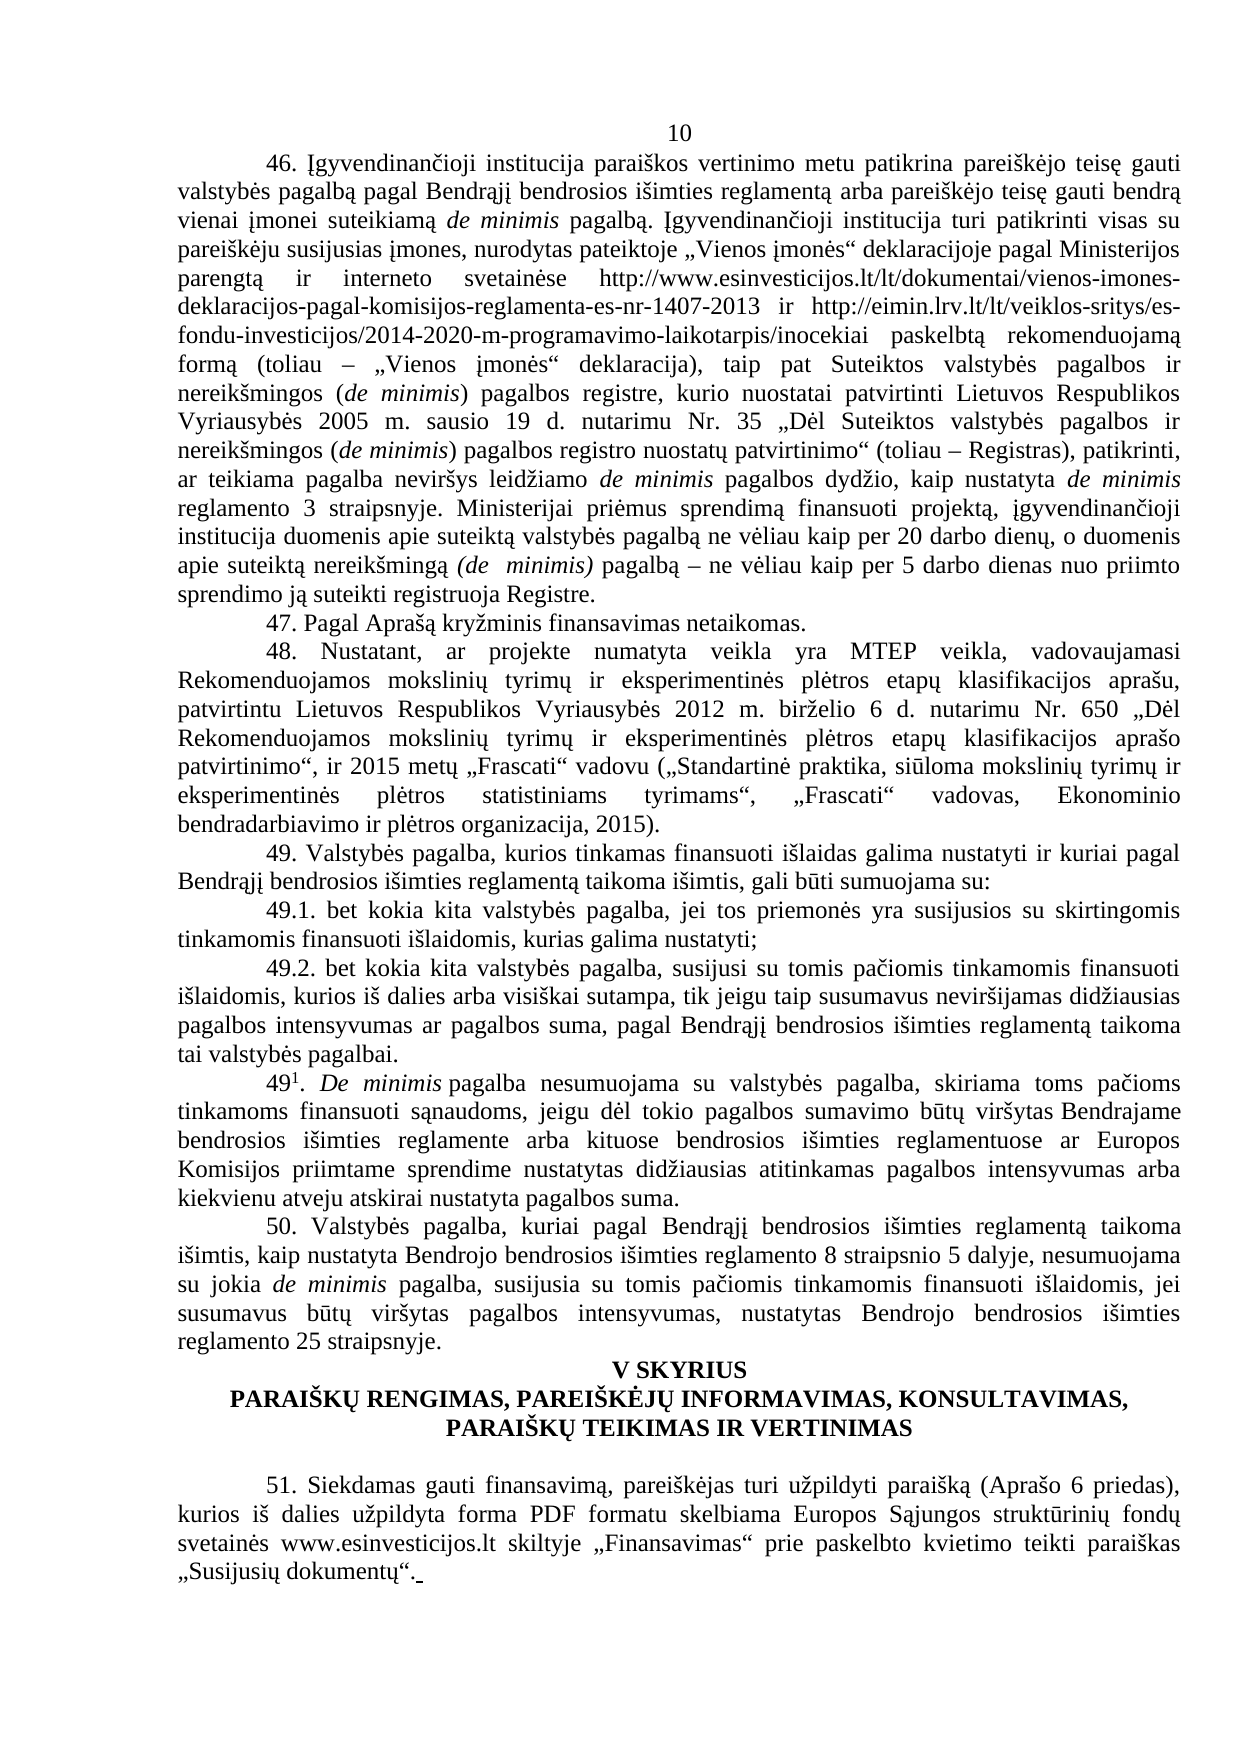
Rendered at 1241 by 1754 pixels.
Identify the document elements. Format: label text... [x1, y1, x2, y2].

text 46. Įgyvendinančioji institucija paraiškos vertinimo metu patikrina pareiškėjo teisę gauti valstybės pagalbą pagal Bendrąjį bendrosios išimties reglamentą arba pareiškėjo teisę gauti bendrą vienai įmonei suteikiamą de minimis pagalbą. Įgyvendinančioji institucija turi patikrinti visas su pareiškėju susijusias įmones, nurodytas pateiktoje „Vienos įmonės“ deklaracijoje pagal Ministerijos parengtą ir interneto svetainėse http://www.esinvesticijos.lt/lt/dokumentai/vienos-imones-deklaracijos-pagal-komisijos-reglamenta-es-nr-1407-2013 ir http://eimin.lrv.lt/lt/veiklos-sritys/es-fondu-investicijos/2014-2020-m-programavimo-laikotarpis/inocekiai paskelbtą rekomenduojamą formą (toliau – „Vienos įmonės“ deklaracija), taip pat Suteiktos valstybės pagalbos ir nereikšmingos (de minimis) pagalbos registre, kurio nuostatai patvirtinti Lietuvos Respublikos Vyriausybės 2005 m. sausio 19 d. nutarimu Nr. 35 „Dėl Suteiktos valstybės pagalbos ir nereikšmingos (de minimis) pagalbos registro nuostatų patvirtinimo“ (toliau – Registras), patikrinti, ar teikiama pagalba neviršys leidžiamo de minimis pagalbos dydžio, kaip nustatyta de minimis reglamento 3 straipsnyje. Ministerijai priėmus sprendimą finansuoti projektą, įgyvendinančioji institucija duomenis apie suteiktą valstybės pagalbą ne vėliau kaip per 20 darbo dienų, o duomenis apie suteiktą nereikšmingą (de minimis) pagalbą – ne vėliau kaip per 5 darbo dienas nuo priimto sprendimo ją suteikti registruoja Registre. [177, 148, 1181, 608]
text 49.1. bet kokia kita valstybės pagalba, jei tos priemonės yra susijusios su skirtingomis tinkamomis finansuoti išlaidomis, kurias galima nustatyti; [177, 895, 1181, 953]
text 49.2. bet kokia kita valstybės pagalba, susijusi su tomis pačiomis tinkamomis finansuoti išlaidomis, kurios iš dalies arba visiškai sutampa, tik jeigu taip susumavus neviršijamas didžiausias pagalbos intensyvumas ar pagalbos suma, pagal Bendrąjį bendrosios išimties reglamentą taikoma tai valstybės pagalbai. [177, 953, 1181, 1068]
text 48. Nustatant, ar projekte numatyta veikla yra MTEP veikla, vadovaujamasi Rekomenduojamos mokslinių tyrimų ir eksperimentinės plėtros etapų klasifikacijos aprašu, patvirtintu Lietuvos Respublikos Vyriausybės 2012 m. birželio 6 d. nutarimu Nr. 650 „Dėl Rekomenduojamos mokslinių tyrimų ir eksperimentinės plėtros etapų klasifikacijos aprašo patvirtinimo“, ir 2015 metų „Frascati“ vadovu („Standartinė praktika, siūloma mokslinių tyrimų ir eksperimentinės plėtros statistiniams tyrimams“, „Frascati“ vadovas, Ekonominio bendradarbiavimo ir plėtros organizacija, 2015). [177, 636, 1181, 838]
text 47. Pagal Aprašą kryžminis finansavimas netaikomas. [251, 608, 1181, 636]
text V SKYRIUS [177, 1355, 1181, 1384]
text PARAIŠKŲ RENGIMAS, PAREIŠKĖJŲ INFORMAVIMAS, KONSULTAVIMAS, PARAIŠKŲ TEIKIMAS IR VERTINIMAS [177, 1384, 1181, 1441]
text 51. Siekdamas gauti finansavimą, pareiškėjas turi užpildyti paraišką (Aprašo 6 priedas), kurios iš dalies užpildyta forma PDF formatu skelbiama Europos Sąjungos struktūrinių fondų svetainės www.esinvesticijos.lt skiltyje „Finansavimas“ prie paskelbto kvietimo teikti paraiškas „Susijusių dokumentų“. [177, 1470, 1181, 1585]
text 491. De minimis pagalba nesumuojama su valstybės pagalba, skiriama toms pačioms tinkamoms finansuoti sąnaudoms, jeigu dėl tokio pagalbos sumavimo būtų viršytas Bendrajame bendrosios išimties reglamente arba kituose bendrosios išimties reglamentuose ar Europos Komisijos priimtame sprendime nustatytas didžiausias atitinkamas pagalbos intensyvumas arba kiekvienu atveju atskirai nustatyta pagalbos suma. [177, 1068, 1181, 1211]
text 49. Valstybės pagalba, kurios tinkamas finansuoti išlaidas galima nustatyti ir kuriai pagal Bendrąjį bendrosios išimties reglamentą taikoma išimtis, gali būti sumuojama su: [177, 838, 1181, 895]
text 50. Valstybės pagalba, kuriai pagal Bendrąjį bendrosios išimties reglamentą taikoma išimtis, kaip nustatyta Bendrojo bendrosios išimties reglamento 8 straipsnio 5 dalyje, nesumuojama su jokia de minimis pagalba, susijusia su tomis pačiomis tinkamomis finansuoti išlaidomis, jei susumavus būtų viršytas pagalbos intensyvumas, nustatytas Bendrojo bendrosios išimties reglamento 25 straipsnyje. [177, 1211, 1181, 1355]
